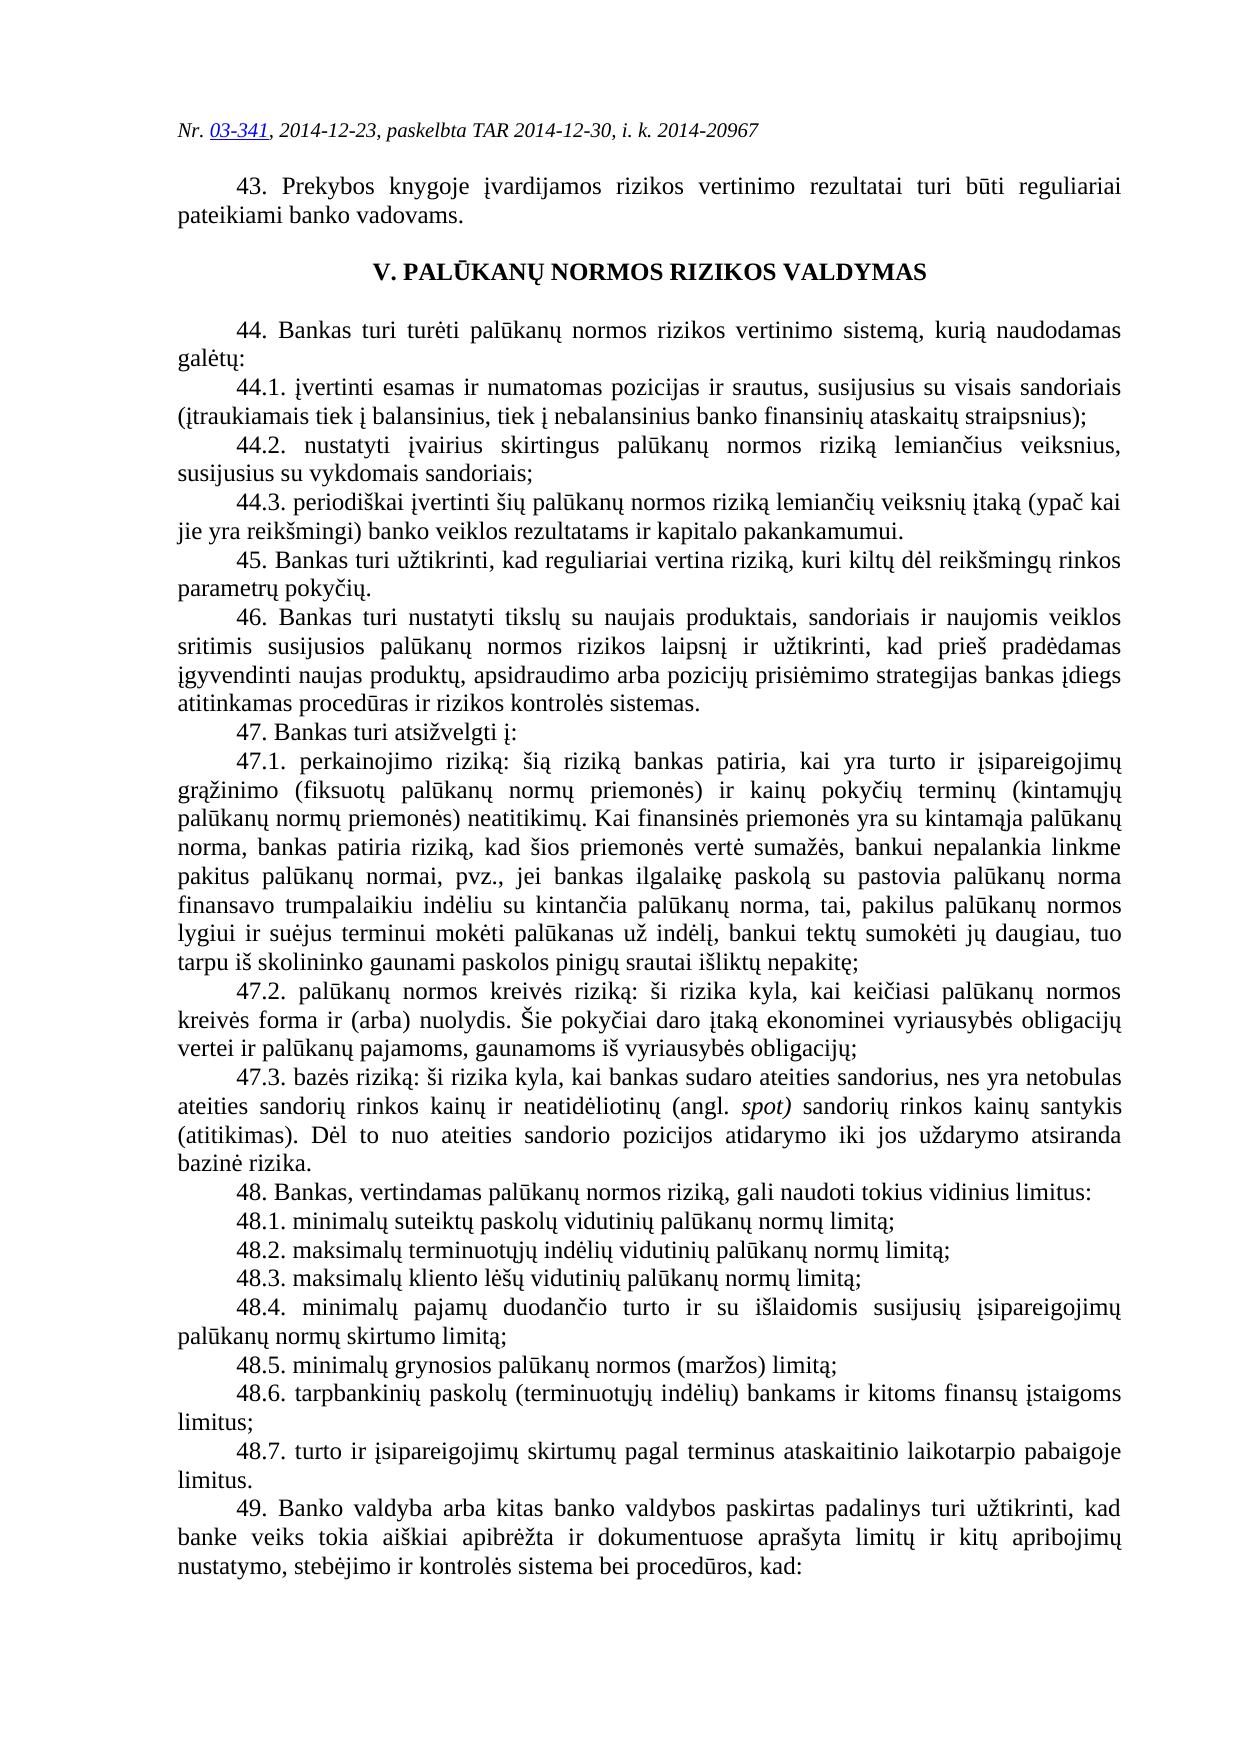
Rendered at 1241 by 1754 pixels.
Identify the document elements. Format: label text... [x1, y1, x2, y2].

text 49. Banko valdyba arba kitas banko valdybos paskirtas padalinys turi užtikrinti, kad banke veiks tokia aiškiai apibrėžta ir dokumentuose aprašyta limitų ir kitų apribojimų nustatymo, stebėjimo ir kontrolės sistema bei procedūros, kad: [177, 1493, 1122, 1580]
text 48. Bankas, vertindamas palūkanų normos riziką, gali naudoti tokius vidinius limitus: [177, 1177, 1122, 1206]
text V. PALŪKANŲ NORMOS RIZIKOS VALDYMAS [177, 257, 1122, 286]
text 48.2. maksimalų terminuotųjų indėlių vidutinių palūkanų normų limitą; [177, 1235, 1122, 1263]
text 48.5. minimalų grynosios palūkanų normos (maržos) limitą; [177, 1350, 1122, 1378]
text 46. Bankas turi nustatyti tikslų su naujais produktais, sandoriais ir naujomis veiklos sritimis susijusios palūkanų normos rizikos laipsnį ir užtikrinti, kad prieš pradėdamas įgyvendinti naujas produktų, apsidraudimo arba pozicijų prisiėmimo strategijas bankas įdiegs atitinkamas procedūras ir rizikos kontrolės sistemas. [177, 602, 1122, 717]
text 44. Bankas turi turėti palūkanų normos rizikos vertinimo sistemą, kurią naudodamas galėtų: [177, 315, 1122, 372]
text 47.3. bazės riziką: ši rizika kyla, kai bankas sudaro ateities sandorius, nes yra netobulas ateities sandorių rinkos kainų ir neatidėliotinų (angl. spot) sandorių rinkos kainų santykis (atitikimas). Dėl to nuo ateities sandorio pozicijos atidarymo iki jos uždarymo atsiranda bazinė rizika. [177, 1062, 1122, 1177]
text 47.2. palūkanų normos kreivės riziką: ši rizika kyla, kai keičiasi palūkanų normos kreivės forma ir (arba) nuolydis. Šie pokyčiai daro įtaką ekonominei vyriausybės obligacijų vertei ir palūkanų pajamoms, gaunamoms iš vyriausybės obligacijų; [177, 976, 1122, 1062]
text 43. Prekybos knygoje įvardijamos rizikos vertinimo rezultatai turi būti reguliariai pateikiami banko vadovams. [177, 171, 1122, 228]
text 45. Bankas turi užtikrinti, kad reguliariai vertina riziką, kuri kiltų dėl reikšmingų rinkos parametrų pokyčių. [177, 545, 1122, 602]
text 48.1. minimalų suteiktų paskolų vidutinių palūkanų normų limitą; [177, 1206, 1122, 1235]
text 48.4. minimalų pajamų duodančio turto ir su išlaidomis susijusių įsipareigojimų palūkanų normų skirtumo limitą; [177, 1292, 1122, 1350]
text Nr. 03-341, 2014-12-23, paskelbta TAR 2014-12-30, i. k. 2014-20967 [177, 118, 1122, 142]
text 47. Bankas turi atsižvelgti į: [177, 717, 1122, 746]
text 48.7. turto ir įsipareigojimų skirtumų pagal terminus ataskaitinio laikotarpio pabaigoje limitus. [177, 1436, 1122, 1493]
text 48.3. maksimalų kliento lėšų vidutinių palūkanų normų limitą; [177, 1263, 1122, 1292]
text 44.2. nustatyti įvairius skirtingus palūkanų normos riziką lemiančius veiksnius, susijusius su vykdomais sandoriais; [177, 430, 1122, 487]
text 44.3. periodiškai įvertinti šių palūkanų normos riziką lemiančių veiksnių įtaką (ypač kai jie yra reikšmingi) banko veiklos rezultatams ir kapitalo pakankamumui. [177, 487, 1122, 545]
text 48.6. tarpbankinių paskolų (terminuotųjų indėlių) bankams ir kitoms finansų įstaigoms limitus; [177, 1378, 1122, 1436]
text 44.1. įvertinti esamas ir numatomas pozicijas ir srautus, susijusius su visais sandoriais (įtraukiamais tiek į balansinius, tiek į nebalansinius banko finansinių ataskaitų straipsnius); [177, 372, 1122, 430]
text 47.1. perkainojimo riziką: šią riziką bankas patiria, kai yra turto ir įsipareigojimų grąžinimo (fiksuotų palūkanų normų priemonės) ir kainų pokyčių terminų (kintamųjų palūkanų normų priemonės) neatitikimų. Kai finansinės priemonės yra su kintamąja palūkanų norma, bankas patiria riziką, kad šios priemonės vertė sumažės, bankui nepalankia linkme pakitus palūkanų normai, pvz., jei bankas ilgalaikę paskolą su pastovia palūkanų norma finansavo trumpalaikiu indėliu su kintančia palūkanų norma, tai, pakilus palūkanų normos lygiui ir suėjus terminui mokėti palūkanas už indėlį, bankui tektų sumokėti jų daugiau, tuo tarpu iš skolininko gaunami paskolos pinigų srautai išliktų nepakitę; [177, 746, 1122, 976]
